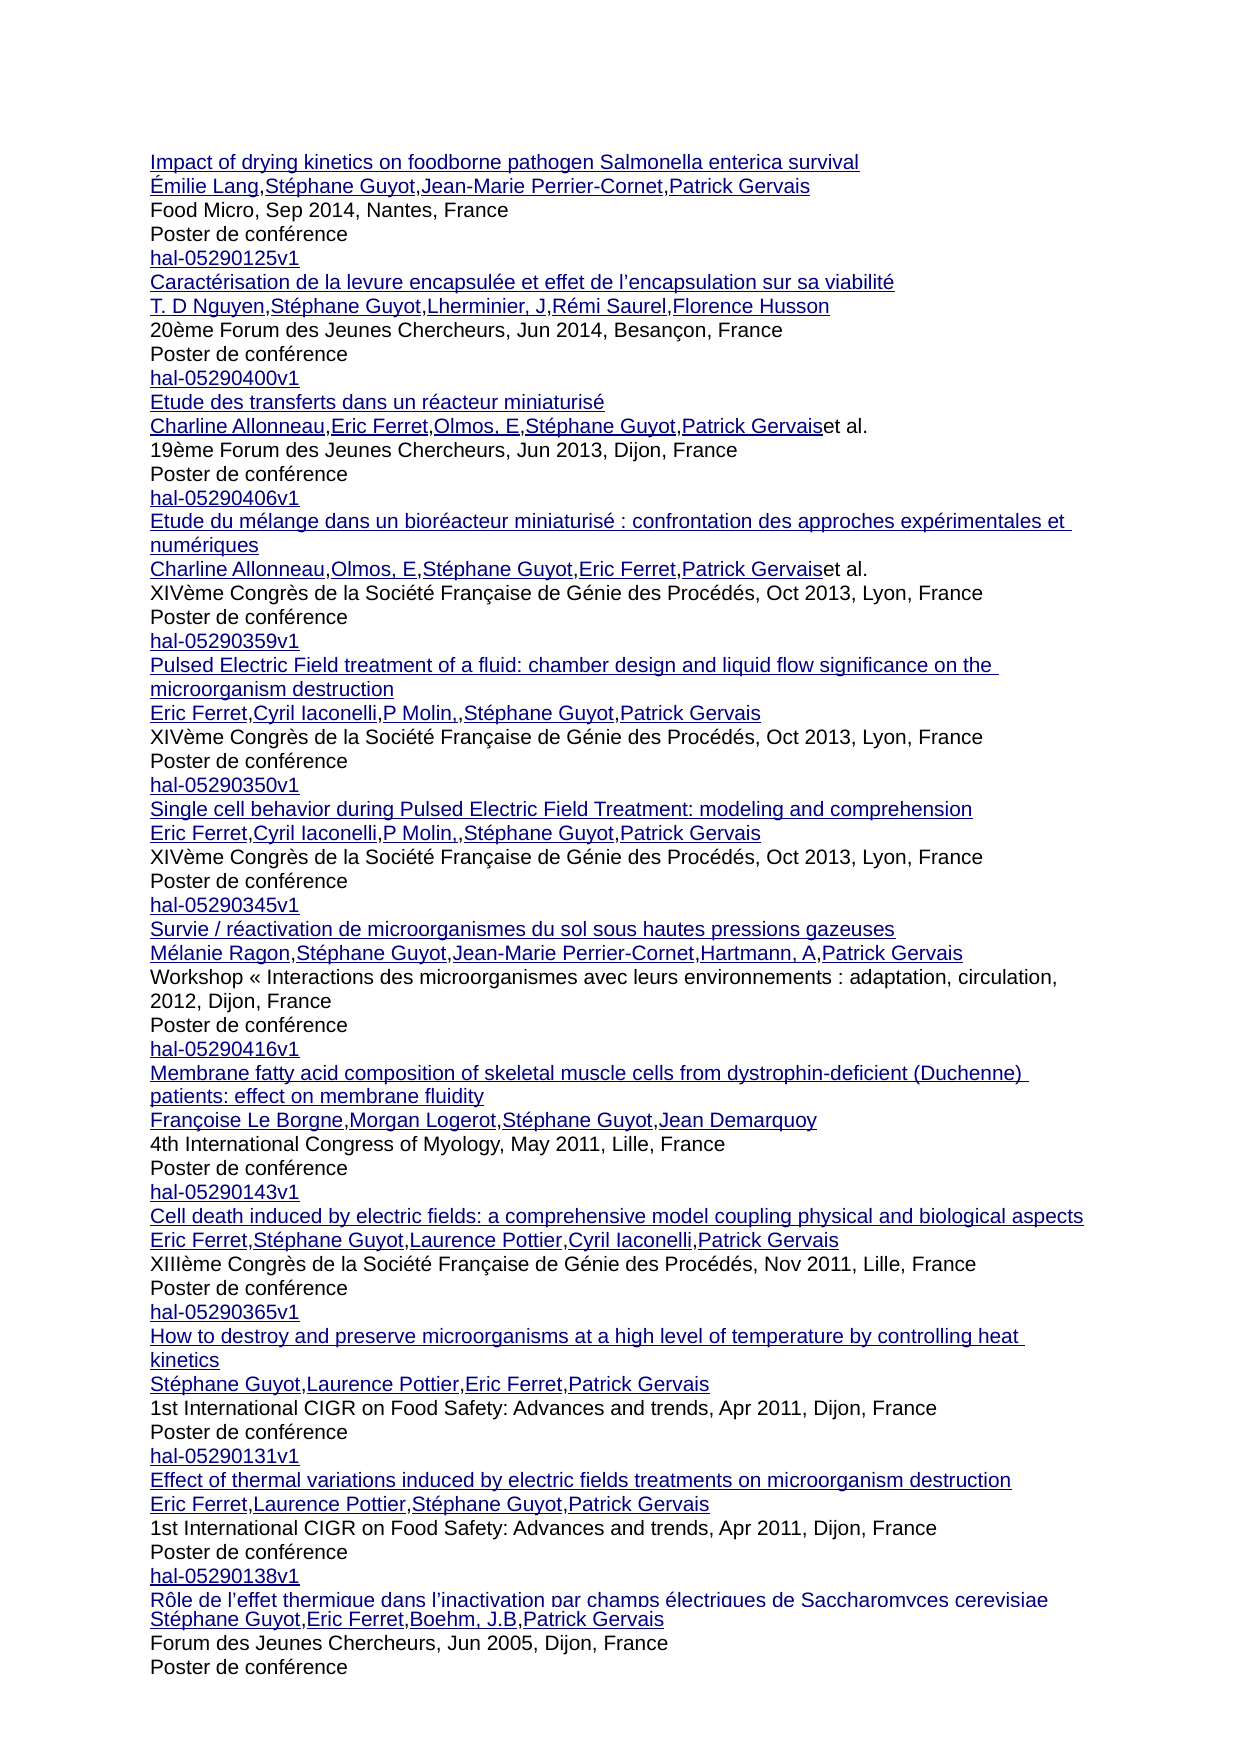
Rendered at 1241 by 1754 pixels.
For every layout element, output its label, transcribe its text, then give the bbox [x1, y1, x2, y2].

table_cell How to destroy and preserve microorganisms at a high level of temperature by controlling heat kinetics Stéphane Guyot,Laurence Pottier,Eric Ferret,Patrick Gervais 1st International CIGR on Food Safety: Advances and trends, Apr 2011, Dijon, France Poster de conférence hal-05290131v1 [150, 1324, 1090, 1468]
table_cell Single cell behavior during Pulsed Electric Field Treatment: modeling and comprehension Eric Ferret,Cyril Iaconelli,P Molin,,Stéphane Guyot,Patrick Gervais XIVème Congrès de la Société Française de Génie des Procédés, Oct 2013, Lyon, France Poster de conférence hal-05290345v1 [150, 797, 1090, 917]
table_cell Pulsed Electric Field treatment of a fluid: chamber design and liquid flow significance on the microorganism destruction Eric Ferret,Cyril Iaconelli,P Molin,,Stéphane Guyot,Patrick Gervais XIVème Congrès de la Société Française de Génie des Procédés, Oct 2013, Lyon, France Poster de conférence hal-05290350v1 [150, 653, 1090, 797]
table_cell Membrane fatty acid composition of skeletal muscle cells from dystrophin-deficient (Duchenne) patients: effect on membrane fluidity Françoise Le Borgne,Morgan Logerot,Stéphane Guyot,Jean Demarquoy 4th International Congress of Myology, May 2011, Lille, France Poster de conférence hal-05290143v1 [150, 1060, 1090, 1204]
table_cell Caractérisation de la levure encapsulée et effet de l’encapsulation sur sa viabilité T. D Nguyen,Stéphane Guyot,Lherminier, J,Rémi Saurel,Florence Husson 20ème Forum des Jeunes Chercheurs, Jun 2014, Besançon, France Poster de conférence hal-05290400v1 [150, 270, 1090, 389]
table_cell Etude du mélange dans un bioréacteur miniaturisé : confrontation des approches expérimentales et numériques Charline Allonneau,Olmos, E,Stéphane Guyot,Eric Ferret,Patrick Gervaiset al. XIVème Congrès de la Société Française de Génie des Procédés, Oct 2013, Lyon, France Poster de conférence hal-05290359v1 [150, 509, 1090, 653]
table_cell Cell death induced by electric fields: a comprehensive model coupling physical and biological aspects Eric Ferret,Stéphane Guyot,Laurence Pottier,Cyril Iaconelli,Patrick Gervais XIIIème Congrès de la Société Française de Génie des Procédés, Nov 2011, Lille, France Poster de conférence hal-05290365v1 [150, 1204, 1090, 1324]
table_cell Survie / réactivation de microorganismes du sol sous hautes pressions gazeuses Mélanie Ragon,Stéphane Guyot,Jean-Marie Perrier-Cornet,Hartmann, A,Patrick Gervais Workshop « Interactions des microorganismes avec leurs environnements : adaptation, circulation, 2012, Dijon, France Poster de conférence hal-05290416v1 [150, 917, 1090, 1060]
table_cell Rôle de l’effet thermique dans l’inactivation par champs électriques de Saccharomyces cerevisiae Stéphane Guyot,Eric Ferret,Boehm, J.B,Patrick Gervais Forum des Jeunes Chercheurs, Jun 2005, Dijon, France Poster de conférence [150, 1588, 1090, 1679]
table_cell Effect of thermal variations induced by electric fields treatments on microorganism destruction Eric Ferret,Laurence Pottier,Stéphane Guyot,Patrick Gervais 1st International CIGR on Food Safety: Advances and trends, Apr 2011, Dijon, France Poster de conférence hal-05290138v1 [150, 1468, 1090, 1587]
table_cell Etude des transferts dans un réacteur miniaturisé Charline Allonneau,Eric Ferret,Olmos, E,Stéphane Guyot,Patrick Gervaiset al. 19ème Forum des Jeunes Chercheurs, Jun 2013, Dijon, France Poster de conférence hal-05290406v1 [150, 390, 1090, 509]
table_cell Impact of drying kinetics on foodborne pathogen Salmonella enterica survival Émilie Lang,Stéphane Guyot,Jean-Marie Perrier-Cornet,Patrick Gervais Food Micro, Sep 2014, Nantes, France Poster de conférence hal-05290125v1 [150, 150, 1090, 270]
